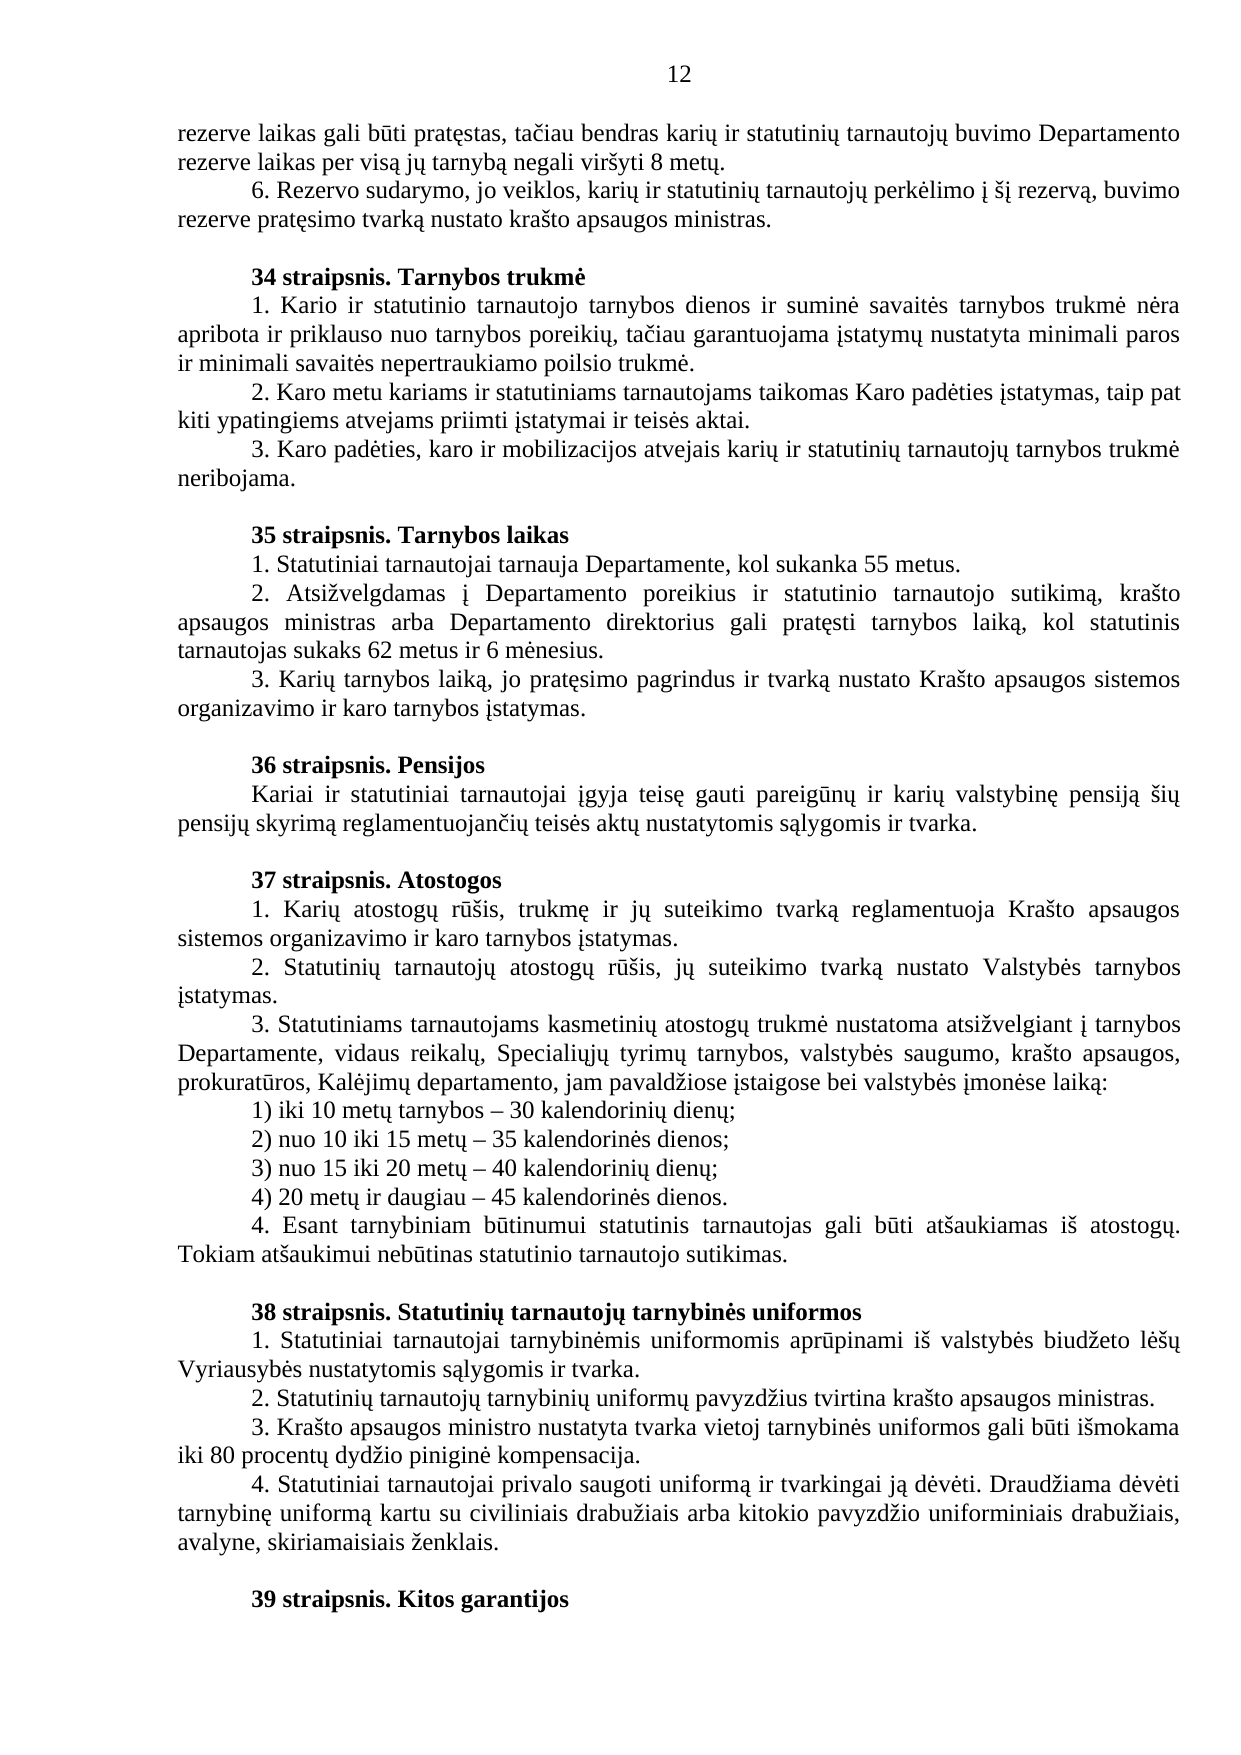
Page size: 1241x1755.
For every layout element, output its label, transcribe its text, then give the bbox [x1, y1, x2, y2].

text 1. Statutiniai tarnautojai tarnybinėmis uniformomis aprūpinami iš valstybės biudžeto lėšų Vyriausybės nustatytomis sąlygomis ir tvarka. [177, 1326, 1181, 1383]
text 3. Statutiniams tarnautojams kasmetinių atostogų trukmė nustatoma atsižvelgiant į tarnybos Departamente, vidaus reikalų, Specialiųjų tyrimų tarnybos, valstybės saugumo, krašto apsaugos, prokuratūros, Kalėjimų departamento, jam pavaldžiose įstaigose bei valstybės įmonėse laiką: [177, 1009, 1181, 1096]
text 2. Atsižvelgdamas į Departamento poreikius ir statutinio tarnautojo sutikimą, krašto apsaugos ministras arba Departamento direktorius gali pratęsti tarnybos laiką, kol statutinis tarnautojas sukaks 62 metus ir 6 mėnesius. [177, 578, 1181, 664]
text 4. Statutiniai tarnautojai privalo saugoti uniformą ir tvarkingai ją dėvėti. Draudžiama dėvėti tarnybinę uniformą kartu su civiliniais drabužiais arba kitokio pavyzdžio uniforminiais drabužiais, avalyne, skiriamaisiais ženklais. [177, 1469, 1181, 1556]
text 35 straipsnis. Tarnybos laikas [177, 521, 1181, 549]
text 3. Karo padėties, karo ir mobilizacijos atvejais karių ir statutinių tarnautojų tarnybos trukmė neribojama. [177, 434, 1181, 492]
text 4) 20 metų ir daugiau – 45 kalendorinės dienos. [177, 1182, 1181, 1211]
text 38 straipsnis. Statutinių tarnautojų tarnybinės uniformos [177, 1297, 1181, 1326]
text 6. Rezervo sudarymo, jo veiklos, karių ir statutinių tarnautojų perkėlimo į šį rezervą, buvimo rezerve pratęsimo tvarką nustato krašto apsaugos ministras. [177, 176, 1181, 233]
text 1. Karių atostogų rūšis, trukmę ir jų suteikimo tvarką reglamentuoja Krašto apsaugos sistemos organizavimo ir karo tarnybos įstatymas. [177, 894, 1181, 952]
text 3. Krašto apsaugos ministro nustatyta tvarka vietoj tarnybinės uniformos gali būti išmokama iki 80 procentų dydžio piniginė kompensacija. [177, 1412, 1181, 1469]
text 37 straipsnis. Atostogos [177, 866, 1181, 894]
text 2. Statutinių tarnautojų tarnybinių uniformų pavyzdžius tvirtina krašto apsaugos ministras. [177, 1383, 1181, 1412]
text 34 straipsnis. Tarnybos trukmė [177, 262, 1181, 291]
text 1. Statutiniai tarnautojai tarnauja Departamente, kol sukanka 55 metus. [177, 549, 1181, 578]
text 3) nuo 15 iki 20 metų – 40 kalendorinių dienų; [177, 1153, 1181, 1182]
text 2) nuo 10 iki 15 metų – 35 kalendorinės dienos; [177, 1124, 1181, 1153]
text 2. Statutinių tarnautojų atostogų rūšis, jų suteikimo tvarką nustato Valstybės tarnybos įstatymas. [177, 952, 1181, 1009]
text 36 straipsnis. Pensijos [177, 751, 1181, 779]
text 1) iki 10 metų tarnybos – 30 kalendorinių dienų; [177, 1096, 1181, 1124]
text 2. Karo metu kariams ir statutiniams tarnautojams taikomas Karo padėties įstatymas, taip pat kiti ypatingiems atvejams priimti įstatymai ir teisės aktai. [177, 377, 1181, 434]
text 3. Karių tarnybos laiką, jo pratęsimo pagrindus ir tvarką nustato Krašto apsaugos sistemos organizavimo ir karo tarnybos įstatymas. [177, 664, 1181, 722]
text Kariai ir statutiniai tarnautojai įgyja teisę gauti pareigūnų ir karių valstybinę pensiją šių pensijų skyrimą reglamentuojančių teisės aktų nustatytomis sąlygomis ir tvarka. [177, 779, 1181, 837]
text rezerve laikas gali būti pratęstas, tačiau bendras karių ir statutinių tarnautojų buvimo Departamento rezerve laikas per visą jų tarnybą negali viršyti 8 metų. [177, 118, 1181, 176]
text 1. Kario ir statutinio tarnautojo tarnybos dienos ir suminė savaitės tarnybos trukmė nėra apribota ir priklauso nuo tarnybos poreikių, tačiau garantuojama įstatymų nustatyta minimali paros ir minimali savaitės nepertraukiamo poilsio trukmė. [177, 291, 1181, 377]
text 39 straipsnis. Kitos garantijos [177, 1584, 1181, 1613]
text 4. Esant tarnybiniam būtinumui statutinis tarnautojas gali būti atšaukiamas iš atostogų. Tokiam atšaukimui nebūtinas statutinio tarnautojo sutikimas. [177, 1211, 1181, 1268]
